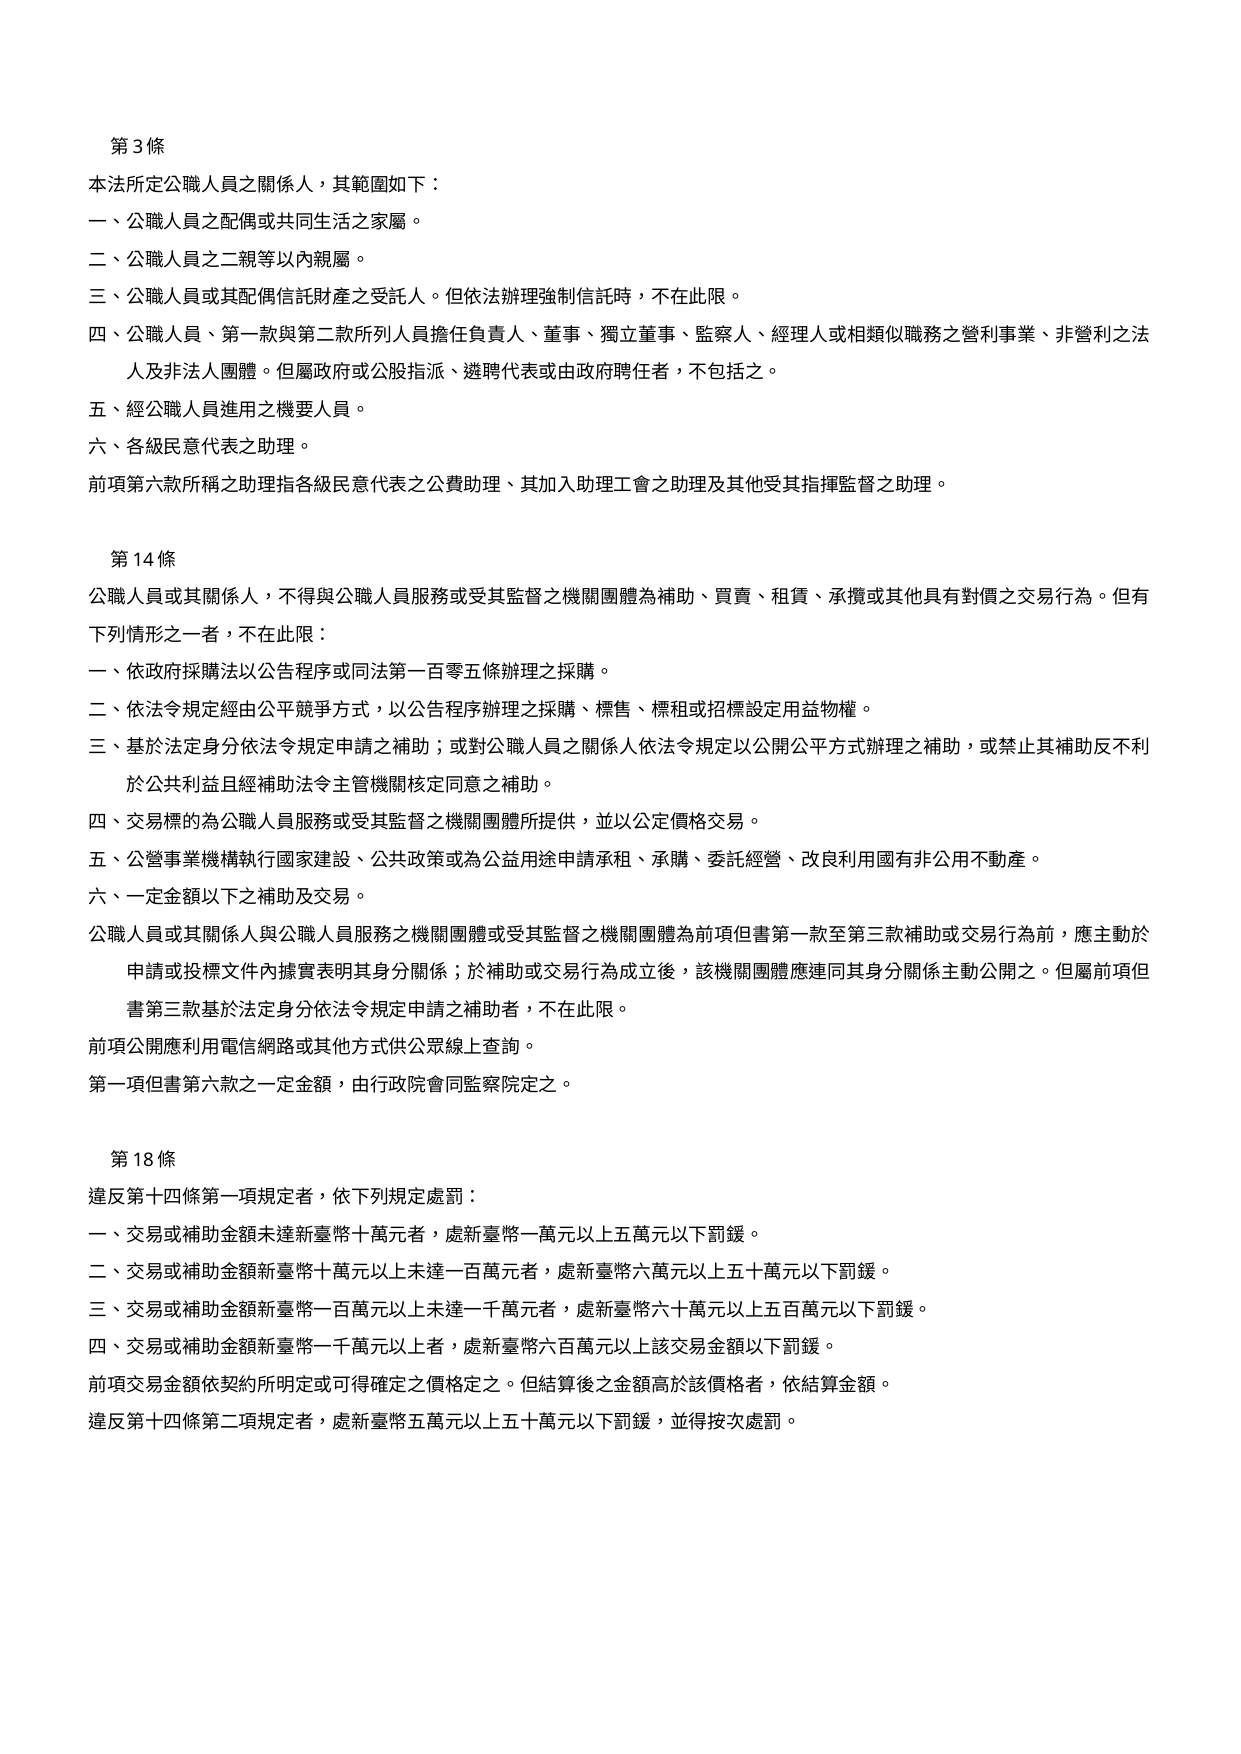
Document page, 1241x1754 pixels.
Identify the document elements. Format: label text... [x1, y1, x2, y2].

text 違反第十四條第一項規定者，依下列規定處罰： [89, 1177, 1152, 1214]
text 三、交易或補助金額新臺幣一百萬元以上未達一千萬元者，處新臺幣六十萬元以上五百萬元以下罰鍰。 [89, 1289, 1152, 1327]
text 前項公開應利用電信網路或其他方式供公眾線上查詢。 [89, 1027, 1152, 1064]
text 四、交易標的為公職人員服務或受其監督之機關團體所提供，並以公定價格交易。 [89, 802, 1152, 839]
text 五、經公職人員進用之機要人員。 [89, 389, 1152, 427]
text 二、依法令規定經由公平競爭方式，以公告程序辦理之採購、標售、標租或招標設定用益物權。 [89, 689, 1152, 727]
text 第3條 [76, 127, 1152, 164]
text 六、各級民意代表之助理。 [89, 427, 1152, 464]
text 前項第六款所稱之助理指各級民意代表之公費助理、其加入助理工會之助理及其他受其指揮監督之助理。 [89, 464, 1152, 502]
text 四、公職人員、第一款與第二款所列人員擔任負責人、董事、獨立董事、監察人、經理人或相類似職務之營利事業、非營利之法人及非法人團體。但屬政府或公股指派、遴聘代表或由政府聘任者，不包括之。 [89, 314, 1152, 389]
text 二、交易或補助金額新臺幣十萬元以上未達一百萬元者，處新臺幣六萬元以上五十萬元以下罰鍰。 [89, 1252, 1152, 1289]
text 本法所定公職人員之關係人，其範圍如下： [89, 164, 1152, 202]
text 第14條 [76, 539, 1152, 577]
text 二、公職人員之二親等以內親屬。 [89, 239, 1152, 277]
text 六、一定金額以下之補助及交易。 [89, 877, 1152, 914]
text 四、交易或補助金額新臺幣一千萬元以上者，處新臺幣六百萬元以上該交易金額以下罰鍰。 [89, 1327, 1152, 1364]
text 第18條 [76, 1139, 1152, 1177]
text 違反第十四條第二項規定者，處新臺幣五萬元以上五十萬元以下罰鍰，並得按次處罰。 [89, 1402, 1152, 1439]
text 三、公職人員或其配偶信託財產之受託人。但依法辦理強制信託時，不在此限。 [89, 277, 1152, 314]
text 一、公職人員之配偶或共同生活之家屬。 [89, 202, 1152, 239]
text 五、公營事業機構執行國家建設、公共政策或為公益用途申請承租、承購、委託經營、改良利用國有非公用不動產。 [89, 839, 1152, 877]
text 三、基於法定身分依法令規定申請之補助；或對公職人員之關係人依法令規定以公開公平方式辦理之補助，或禁止其補助反不利於公共利益且經補助法令主管機關核定同意之補助。 [89, 727, 1152, 802]
text 公職人員或其關係人與公職人員服務之機關團體或受其監督之機關團體為前項但書第一款至第三款補助或交易行為前，應主動於申請或投標文件內據實表明其身分關係；於補助或交易行為成立後，該機關團體應連同其身分關係主動公開之。但屬前項但書第三款基於法定身分依法令規定申請之補助者，不在此限。 [89, 914, 1152, 1027]
text 一、依政府採購法以公告程序或同法第一百零五條辦理之採購。 [89, 652, 1152, 689]
text 前項交易金額依契約所明定或可得確定之價格定之。但結算後之金額高於該價格者，依結算金額。 [89, 1364, 1152, 1402]
text 一、交易或補助金額未達新臺幣十萬元者，處新臺幣一萬元以上五萬元以下罰鍰。 [89, 1214, 1152, 1252]
text 第一項但書第六款之一定金額，由行政院會同監察院定之。 [89, 1064, 1152, 1102]
text 公職人員或其關係人，不得與公職人員服務或受其監督之機關團體為補助、買賣、租賃、承攬或其他具有對價之交易行為。但有下列情形之一者，不在此限： [89, 577, 1152, 652]
